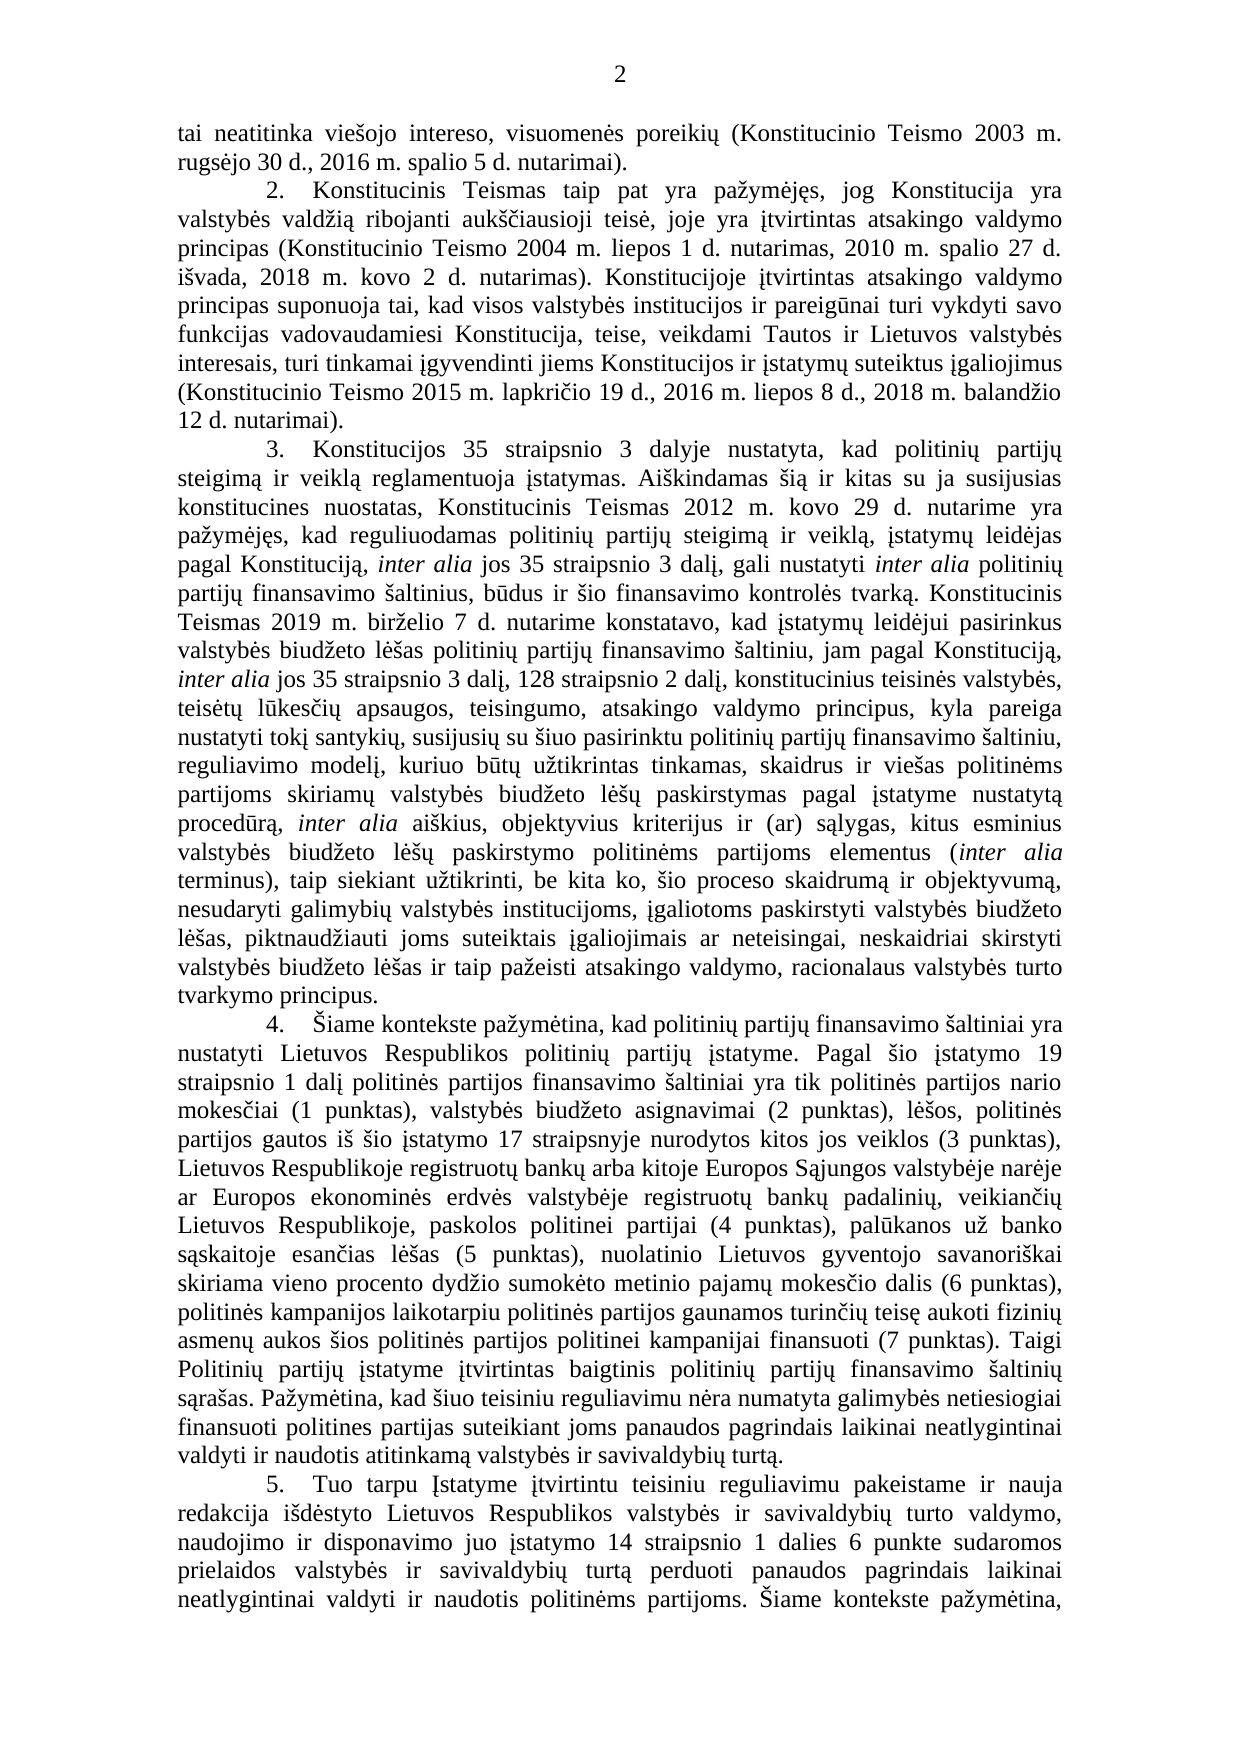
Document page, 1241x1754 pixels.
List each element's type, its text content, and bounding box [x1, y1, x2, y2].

text 4. Šiame kontekste pažymėtina, kad politinių partijų finansavimo šaltiniai yra nustatyti Lietuvos Respublikos politinių partijų įstatyme. Pagal šio įstatymo 19 straipsnio 1 dalį politinės partijos finansavimo šaltiniai yra tik politinės partijos nario mokesčiai (1 punktas), valstybės biudžeto asignavimai (2 punktas), lėšos, politinės partijos gautos iš šio įstatymo 17 straipsnyje nurodytos kitos jos veiklos (3 punktas), Lietuvos Respublikoje registruotų bankų arba kitoje Europos Sąjungos valstybėje narėje ar Europos ekonominės erdvės valstybėje registruotų bankų padalinių, veikiančių Lietuvos Respublikoje, paskolos politinei partijai (4 punktas), palūkanos už banko sąskaitoje esančias lėšas (5 punktas), nuolatinio Lietuvos gyventojo savanoriškai skiriama vieno procento dydžio sumokėto metinio pajamų mokesčio dalis (6 punktas), politinės kampanijos laikotarpiu politinės partijos gaunamos turinčių teisę aukoti fizinių asmenų aukos šios politinės partijos politinei kampanijai finansuoti (7 punktas). Taigi Politinių partijų įstatyme įtvirtintas baigtinis politinių partijų finansavimo šaltinių sąrašas. Pažymėtina, kad šiuo teisiniu reguliavimu nėra numatyta galimybės netiesiogiai finansuoti politines partijas suteikiant joms panaudos pagrindais laikinai neatlygintinai valdyti ir naudotis atitinkamą valstybės ir savivaldybių turtą. [177, 1009, 1063, 1469]
text 5. Tuo tarpu Įstatyme įtvirtintu teisiniu reguliavimu pakeistame ir nauja redakcija išdėstyto Lietuvos Respublikos valstybės ir savivaldybių turto valdymo, naudojimo ir disponavimo juo įstatymo 14 straipsnio 1 dalies 6 punkte sudaromos prielaidos valstybės ir savivaldybių turtą perduoti panaudos pagrindais laikinai neatlygintinai valdyti ir naudotis politinėms partijoms. Šiame kontekste pažymėtina, [177, 1469, 1063, 1613]
text 2. Konstitucinis Teismas taip pat yra pažymėjęs, jog Konstitucija yra valstybės valdžią ribojanti aukščiausioji teisė, joje yra įtvirtintas atsakingo valdymo principas (Konstitucinio Teismo 2004 m. liepos 1 d. nutarimas, 2010 m. spalio 27 d. išvada, 2018 m. kovo 2 d. nutarimas). Konstitucijoje įtvirtintas atsakingo valdymo principas suponuoja tai, kad visos valstybės institucijos ir pareigūnai turi vykdyti savo funkcijas vadovaudamiesi Konstitucija, teise, veikdami Tautos ir Lietuvos valstybės interesais, turi tinkamai įgyvendinti jiems Konstitucijos ir įstatymų suteiktus įgaliojimus (Konstitucinio Teismo 2015 m. lapkričio 19 d., 2016 m. liepos 8 d., 2018 m. balandžio 12 d. nutarimai). [177, 176, 1063, 434]
text 3. Konstitucijos 35 straipsnio 3 dalyje nustatyta, kad politinių partijų steigimą ir veiklą reglamentuoja įstatymas. Aiškindamas šią ir kitas su ja susijusias konstitucines nuostatas, Konstitucinis Teismas 2012 m. kovo 29 d. nutarime yra pažymėjęs, kad reguliuodamas politinių partijų steigimą ir veiklą, įstatymų leidėjas pagal Konstituciją, inter alia jos 35 straipsnio 3 dalį, gali nustatyti inter alia politinių partijų finansavimo šaltinius, būdus ir šio finansavimo kontrolės tvarką. Konstitucinis Teismas 2019 m. birželio 7 d. nutarime konstatavo, kad įstatymų leidėjui pasirinkus valstybės biudžeto lėšas politinių partijų finansavimo šaltiniu, jam pagal Konstituciją, inter alia jos 35 straipsnio 3 dalį, 128 straipsnio 2 dalį, konstitucinius teisinės valstybės, teisėtų lūkesčių apsaugos, teisingumo, atsakingo valdymo principus, kyla pareiga nustatyti tokį santykių, susijusių su šiuo pasirinktu politinių partijų finansavimo šaltiniu, reguliavimo modelį, kuriuo būtų užtikrintas tinkamas, skaidrus ir viešas politinėms partijoms skiriamų valstybės biudžeto lėšų paskirstymas pagal įstatyme nustatytą procedūrą, inter alia aiškius, objektyvius kriterijus ir (ar) sąlygas, kitus esminius valstybės biudžeto lėšų paskirstymo politinėms partijoms elementus (inter alia terminus), taip siekiant užtikrinti, be kita ko, šio proceso skaidrumą ir objektyvumą, nesudaryti galimybių valstybės institucijoms, įgaliotoms paskirstyti valstybės biudžeto lėšas, piktnaudžiauti joms suteiktais įgaliojimais ar neteisingai, neskaidriai skirstyti valstybės biudžeto lėšas ir taip pažeisti atsakingo valdymo, racionalaus valstybės turto tvarkymo principus. [177, 434, 1063, 1009]
text tai neatitinka viešojo intereso, visuomenės poreikių (Konstitucinio Teismo 2003 m. rugsėjo 30 d., 2016 m. spalio 5 d. nutarimai). [177, 118, 1063, 176]
